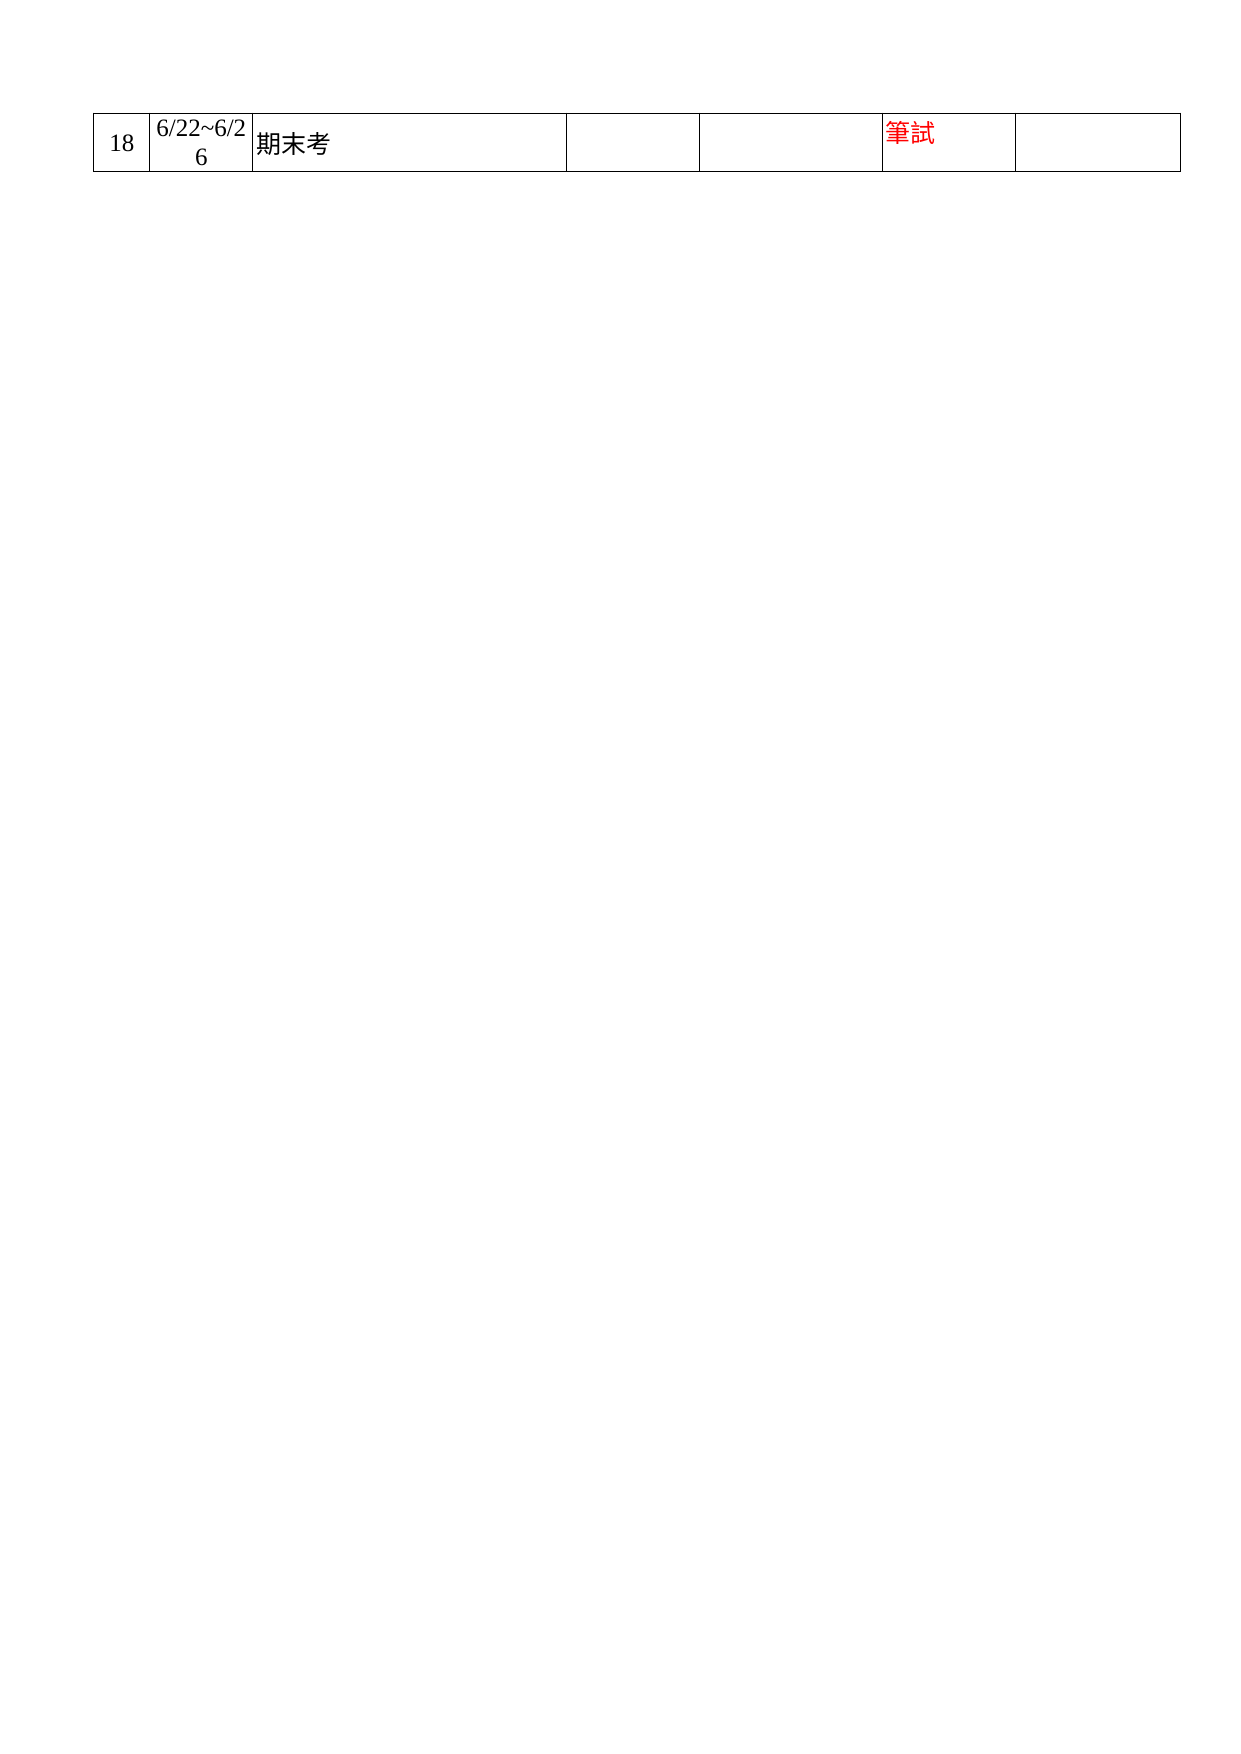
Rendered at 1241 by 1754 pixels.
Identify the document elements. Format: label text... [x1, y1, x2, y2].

table_cell 18 [94, 114, 149, 171]
table_cell [1016, 114, 1180, 171]
table_cell [700, 114, 882, 171]
table_cell 期末考 [253, 114, 566, 171]
table_cell 6/22~6/26 [150, 114, 252, 171]
table_cell [567, 114, 699, 171]
table_cell 筆試 [883, 114, 1015, 171]
